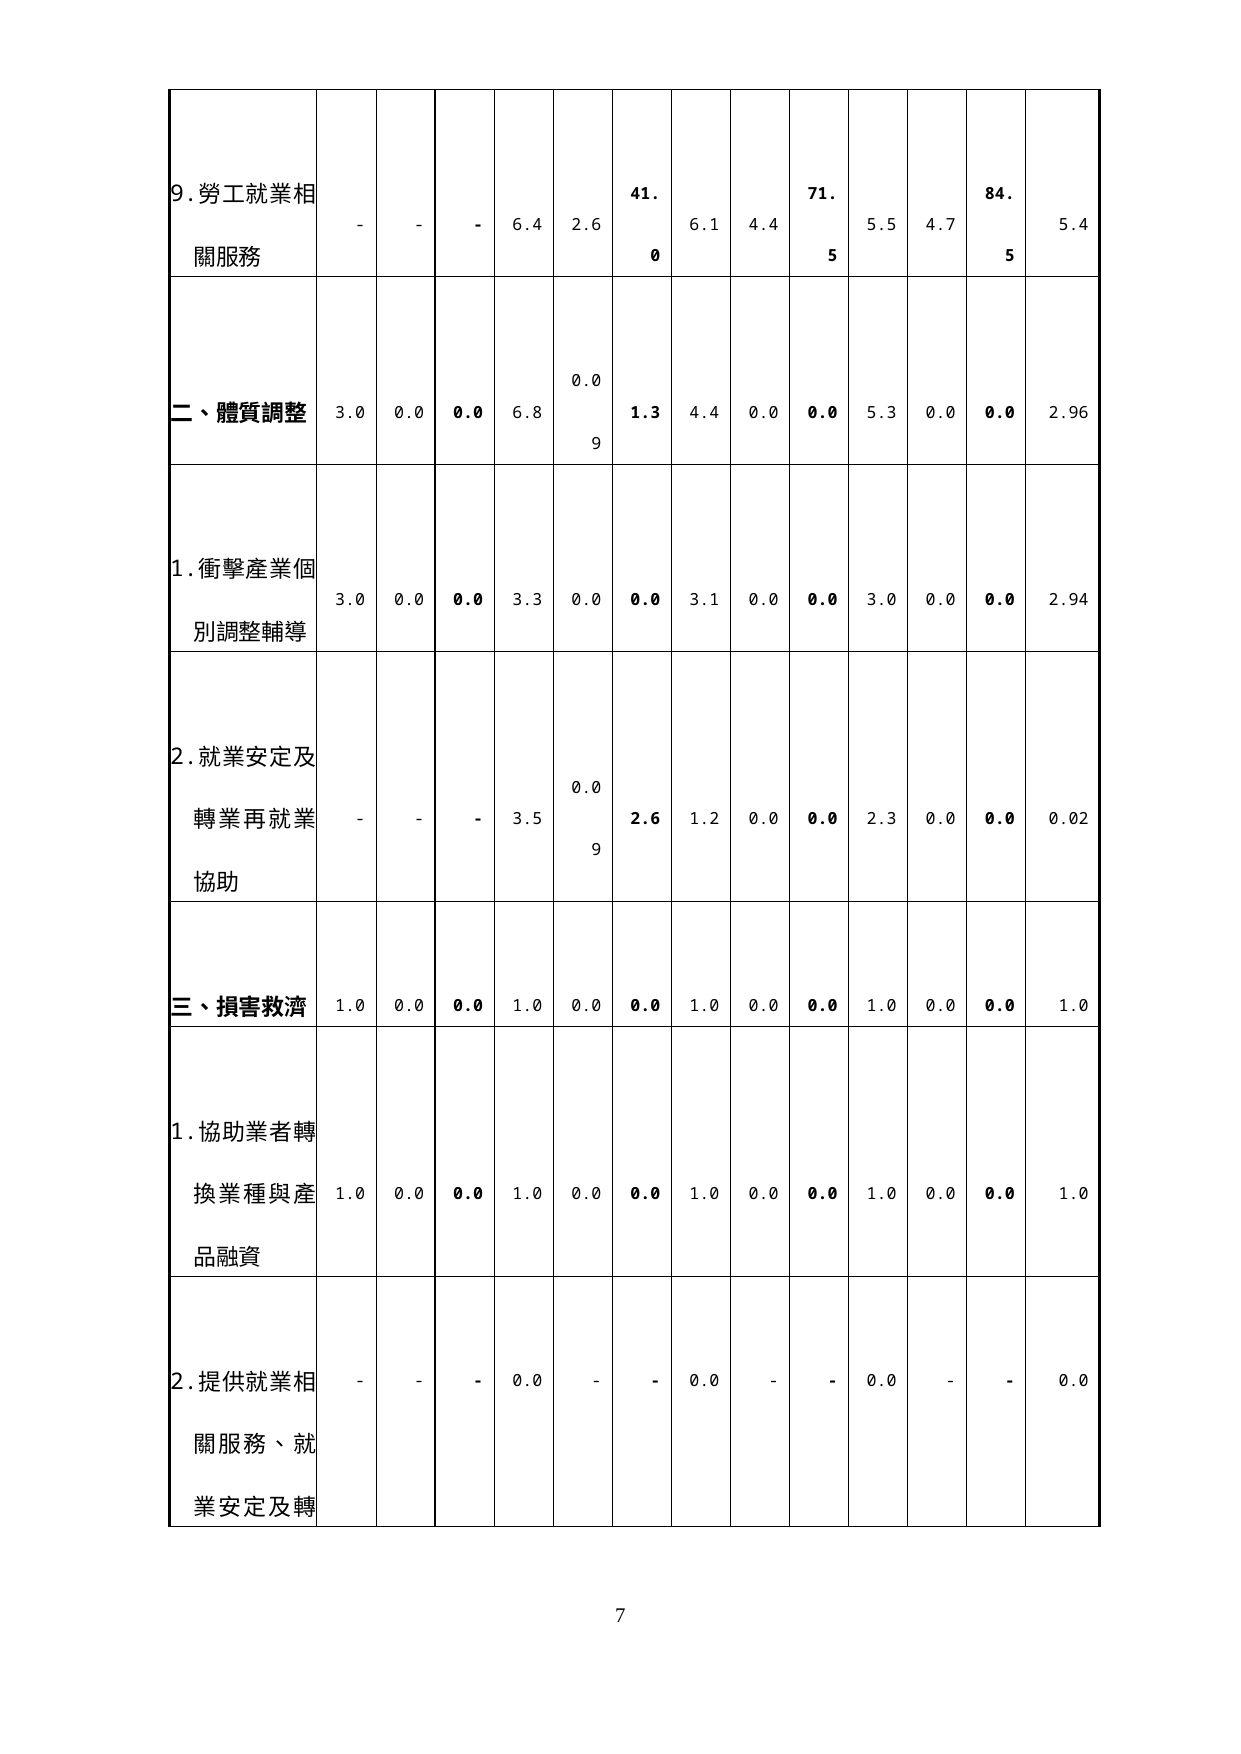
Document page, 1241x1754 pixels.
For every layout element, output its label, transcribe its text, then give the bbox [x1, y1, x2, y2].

table_cell 0.0 [790, 1027, 848, 1276]
table_cell 3.5 [495, 652, 553, 901]
table_cell - [554, 1277, 612, 1526]
table_cell 0.0 [731, 277, 789, 464]
table_cell 2.94 [1026, 465, 1098, 651]
table_cell 1.0 [317, 1027, 376, 1276]
table_cell 4.4 [672, 277, 730, 464]
table_cell - [908, 1277, 966, 1526]
table_cell 1.3 [613, 277, 671, 464]
table_cell 三、損害救濟 [171, 902, 316, 1026]
table_cell - [731, 1277, 789, 1526]
table_cell 1.衝擊產業個別調整輔導 [171, 465, 316, 651]
table_cell 0.0 [731, 902, 789, 1026]
table_cell 5.3 [849, 277, 907, 464]
table_cell 1.0 [495, 1027, 553, 1276]
table_cell - [377, 90, 434, 276]
table_cell 0.0 [495, 1277, 553, 1526]
table_cell 0.0 [436, 277, 494, 464]
table_cell 0.0 [790, 277, 848, 464]
table_cell - [317, 652, 376, 901]
table_cell 1.2 [672, 652, 730, 901]
table_cell 0.0 [377, 902, 434, 1026]
table_cell 0.0 [967, 465, 1025, 651]
table_cell 6.1 [672, 90, 730, 276]
table_cell - [967, 1277, 1025, 1526]
table_cell 1.0 [1026, 902, 1098, 1026]
table_cell 3.0 [317, 277, 376, 464]
table_cell 0.0 [731, 465, 789, 651]
table_cell 1.0 [849, 1027, 907, 1276]
table_cell 0.0 [613, 902, 671, 1026]
table_cell 0.0 [731, 652, 789, 901]
table_cell 4.7 [908, 90, 966, 276]
table_cell 1.0 [495, 902, 553, 1026]
table_cell - [436, 652, 494, 901]
table_cell - [317, 1277, 376, 1526]
table_cell 0.0 [554, 1027, 612, 1276]
table_cell - [436, 90, 494, 276]
table_cell 5.5 [849, 90, 907, 276]
table_cell 0.0 [377, 277, 434, 464]
table_cell 2.3 [849, 652, 907, 901]
table_cell 6.8 [495, 277, 553, 464]
table_cell - [613, 1277, 671, 1526]
table_cell 0.0 [967, 277, 1025, 464]
table_cell 71.5 [790, 90, 848, 276]
table_cell 0.0 [1026, 1277, 1098, 1526]
table_cell 0.0 [967, 1027, 1025, 1276]
table_cell 2.6 [554, 90, 612, 276]
table_cell 0.0 [377, 1027, 434, 1276]
table_cell 0.0 [908, 902, 966, 1026]
table_cell 3.3 [495, 465, 553, 651]
table_cell 5.4 [1026, 90, 1098, 276]
table_cell 0.0 [436, 465, 494, 651]
table_cell 0.02 [1026, 652, 1098, 901]
table_cell - [377, 1277, 434, 1526]
table_cell 0.0 [554, 465, 612, 651]
table_cell 0.0 [731, 1027, 789, 1276]
table_cell 1.0 [672, 1027, 730, 1276]
table_cell 2.提供就業相關服務、就業安定及轉 [171, 1277, 316, 1526]
table_cell 84.5 [967, 90, 1025, 276]
table_cell 0.0 [967, 902, 1025, 1026]
table_cell - [790, 1277, 848, 1526]
table_cell 1.0 [317, 902, 376, 1026]
table_cell 3.0 [849, 465, 907, 651]
table_cell 0.0 [672, 1277, 730, 1526]
table_cell 6.4 [495, 90, 553, 276]
table_cell 2.6 [613, 652, 671, 901]
table_cell 9.勞工就業相關服務 [171, 90, 316, 276]
table_cell 1.0 [672, 902, 730, 1026]
table_cell - [317, 90, 376, 276]
table_cell 0.0 [790, 465, 848, 651]
table_cell 0.0 [908, 1027, 966, 1276]
table_cell 0.0 [908, 465, 966, 651]
table_cell 2.96 [1026, 277, 1098, 464]
table_cell 0.0 [967, 652, 1025, 901]
table_cell 0.09 [554, 277, 612, 464]
table_cell 2.就業安定及轉業再就業協助 [171, 652, 316, 901]
table_cell - [436, 1277, 494, 1526]
table_cell 0.0 [377, 465, 434, 651]
table_cell 0.0 [790, 902, 848, 1026]
table_cell 0.0 [908, 277, 966, 464]
table_cell 0.0 [436, 902, 494, 1026]
table_cell 0.0 [908, 652, 966, 901]
table_cell 41.0 [613, 90, 671, 276]
table_cell 3.0 [317, 465, 376, 651]
table_cell 0.0 [554, 902, 612, 1026]
table_cell 1.0 [1026, 1027, 1098, 1276]
table_cell 0.0 [849, 1277, 907, 1526]
table_cell 0.09 [554, 652, 612, 901]
table_cell 0.0 [790, 652, 848, 901]
table_cell 0.0 [613, 1027, 671, 1276]
table_cell - [377, 652, 434, 901]
table_cell 1.協助業者轉換業種與產品融資 [171, 1027, 316, 1276]
table_cell 3.1 [672, 465, 730, 651]
table_cell 二、體質調整 [171, 277, 316, 464]
table_cell 0.0 [436, 1027, 494, 1276]
table_cell 4.4 [731, 90, 789, 276]
table_cell 0.0 [613, 465, 671, 651]
table_cell 1.0 [849, 902, 907, 1026]
